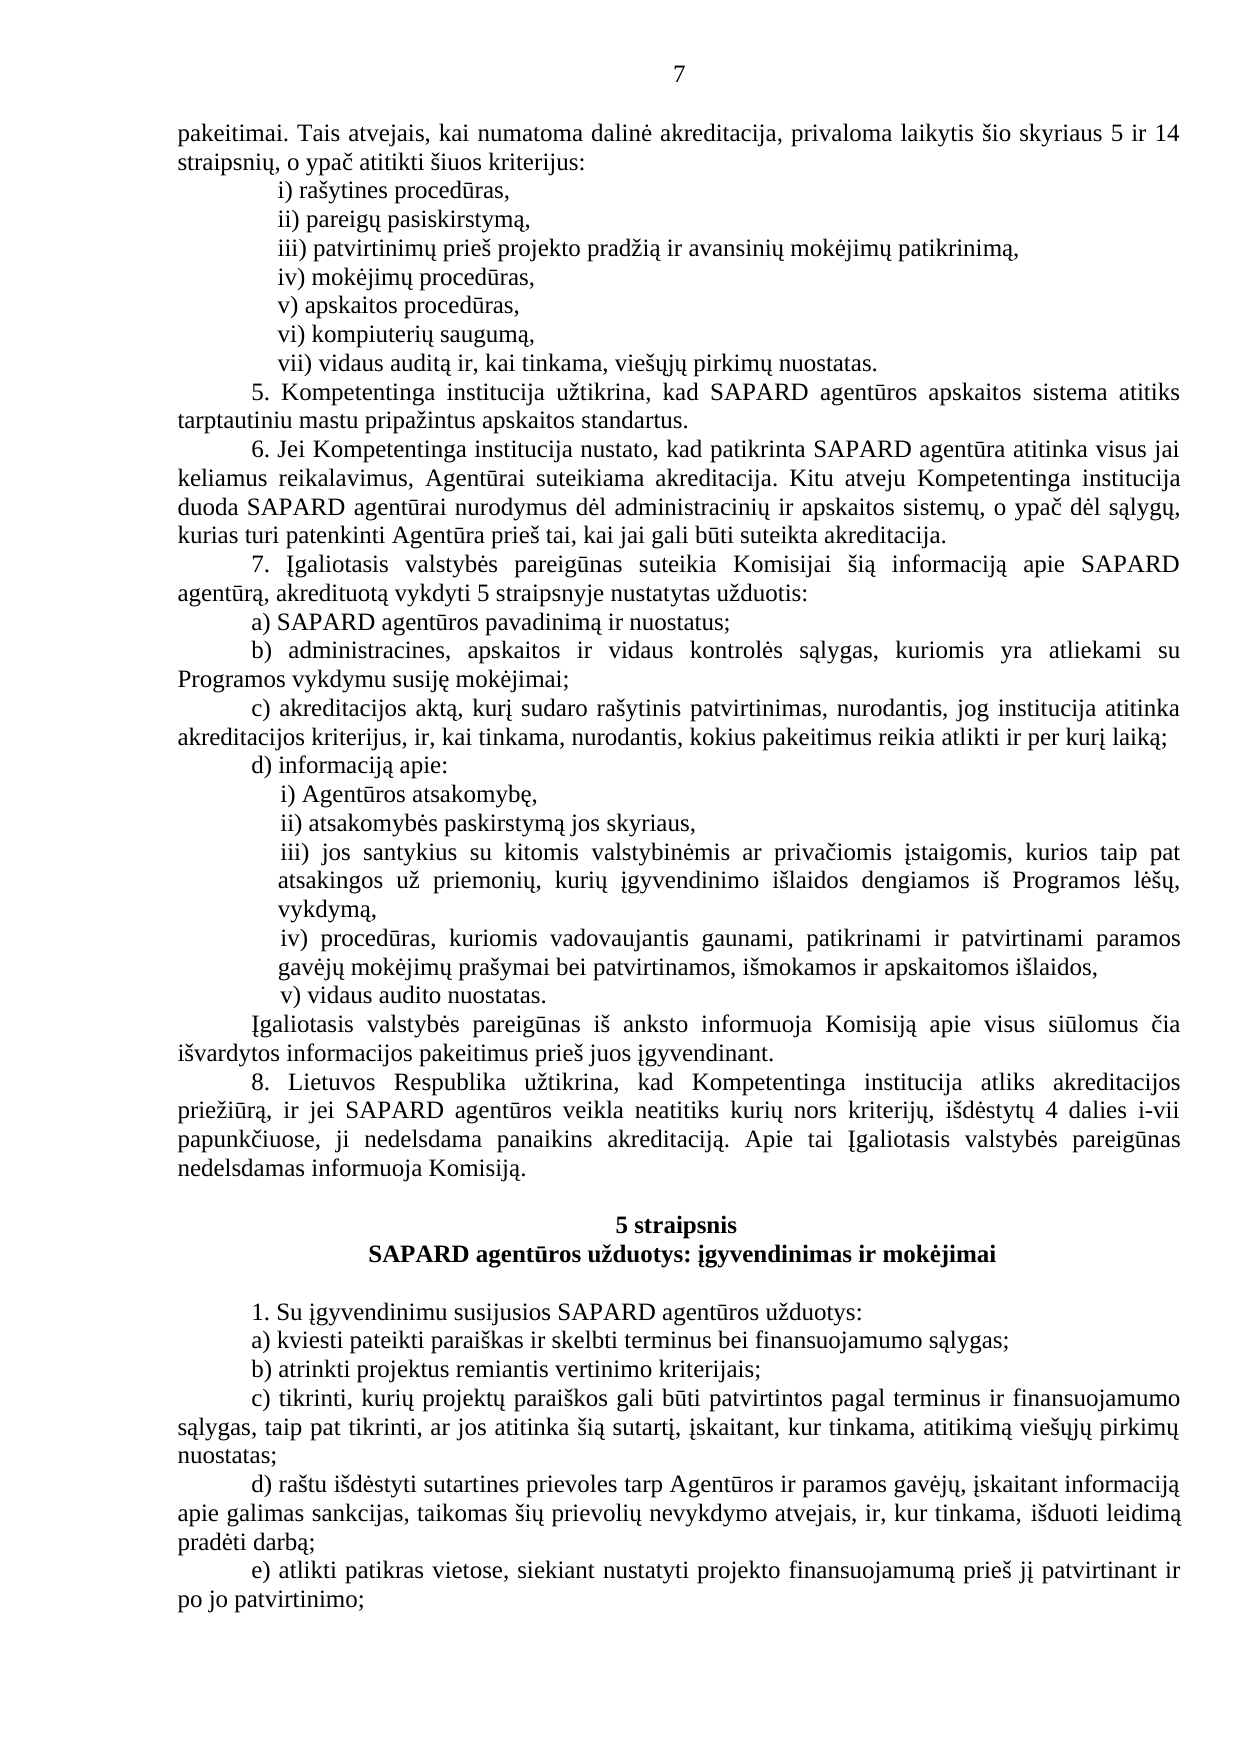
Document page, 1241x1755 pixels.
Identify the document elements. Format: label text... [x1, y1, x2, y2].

text b) atrinkti projektus remiantis vertinimo kriterijais; [177, 1354, 1181, 1383]
text 5 straipsnis [177, 1211, 1181, 1239]
text c) tikrinti, kurių projektų paraiškos gali būti patvirtintos pagal terminus ir finansuojamumo sąlygas, taip pat tikrinti, ar jos atitinka šią sutartį, įskaitant, kur tinkama, atitikimą viešųjų pirkimų nuostatas; [177, 1383, 1181, 1469]
text a) kviesti pateikti paraiškas ir skelbti terminus bei finansuojamumo sąlygas; [177, 1326, 1181, 1354]
text iii) jos santykius su kitomis valstybinėmis ar privačiomis įstaigomis, kurios taip pat atsakingos už priemonių, kurių įgyvendinimo išlaidos dengiamos iš Programos lėšų, vykdymą, [278, 837, 1181, 923]
text iv) procedūras, kuriomis vadovaujantis gaunami, patikrinami ir patvirtinami paramos gavėjų mokėjimų prašymai bei patvirtinamos, išmokamos ir apskaitomos išlaidos, [278, 923, 1181, 981]
text b) administracines, apskaitos ir vidaus kontrolės sąlygas, kuriomis yra atliekami su Programos vykdymu susiję mokėjimai; [177, 636, 1181, 693]
text d) informaciją apie: [177, 751, 1181, 779]
text SAPARD agentūros užduotys: įgyvendinimas ir mokėjimai [177, 1239, 1181, 1268]
text ii) atsakomybės paskirstymą jos skyriaus, [278, 808, 1181, 837]
text v) vidaus audito nuostatas. [278, 981, 1181, 1009]
text 6. Jei Kompetentinga institucija nustato, kad patikrinta SAPARD agentūra atitinka visus jai keliamus reikalavimus, Agentūrai suteikiama akreditacija. Kitu atveju Kompetentinga institucija duoda SAPARD agentūrai nurodymus dėl administracinių ir apskaitos sistemų, o ypač dėl sąlygų, kurias turi patenkinti Agentūra prieš tai, kai jai gali būti suteikta akreditacija. [177, 434, 1181, 549]
text a) SAPARD agentūros pavadinimą ir nuostatus; [177, 607, 1181, 636]
text vi) kompiuterių saugumą, [277, 319, 1181, 348]
text ii) pareigų pasiskirstymą, [277, 204, 1181, 233]
text vii) vidaus auditą ir, kai tinkama, viešųjų pirkimų nuostatas. [277, 348, 1181, 377]
text 5. Kompetentinga institucija užtikrina, kad SAPARD agentūros apskaitos sistema atitiks tarptautiniu mastu pripažintus apskaitos standartus. [177, 377, 1181, 434]
text 7. Įgaliotasis valstybės pareigūnas suteikia Komisijai šią informaciją apie SAPARD agentūrą, akredituotą vykdyti 5 straipsnyje nustatytas užduotis: [177, 549, 1181, 607]
text d) raštu išdėstyti sutartines prievoles tarp Agentūros ir paramos gavėjų, įskaitant informaciją apie galimas sankcijas, taikomas šių prievolių nevykdymo atvejais, ir, kur tinkama, išduoti leidimą pradėti darbą; [177, 1469, 1181, 1556]
text iii) patvirtinimų prieš projekto pradžią ir avansinių mokėjimų patikrinimą, [277, 233, 1181, 262]
text iv) mokėjimų procedūras, [277, 262, 1181, 291]
text i) rašytines procedūras, [277, 176, 1181, 204]
text Įgaliotasis valstybės pareigūnas iš anksto informuoja Komisiją apie visus siūlomus čia išvardytos informacijos pakeitimus prieš juos įgyvendinant. [177, 1009, 1181, 1067]
text 8. Lietuvos Respublika užtikrina, kad Kompetentinga institucija atliks akreditacijos priežiūrą, ir jei SAPARD agentūros veikla neatitiks kurių nors kriterijų, išdėstytų 4 dalies i-vii papunkčiuose, ji nedelsdama panaikins akreditaciją. Apie tai Įgaliotasis valstybės pareigūnas nedelsdamas informuoja Komisiją. [177, 1067, 1181, 1182]
text e) atlikti patikras vietose, siekiant nustatyti projekto finansuojamumą prieš jį patvirtinant ir po jo patvirtinimo; [177, 1556, 1181, 1613]
text c) akreditacijos aktą, kurį sudaro rašytinis patvirtinimas, nurodantis, jog institucija atitinka akreditacijos kriterijus, ir, kai tinkama, nurodantis, kokius pakeitimus reikia atlikti ir per kurį laiką; [177, 693, 1181, 751]
text 1. Su įgyvendinimu susijusios SAPARD agentūros užduotys: [177, 1297, 1181, 1326]
text pakeitimai. Tais atvejais, kai numatoma dalinė akreditacija, privaloma laikytis šio skyriaus 5 ir 14 straipsnių, o ypač atitikti šiuos kriterijus: [177, 118, 1181, 176]
text i) Agentūros atsakomybę, [278, 779, 1181, 808]
text v) apskaitos procedūras, [277, 291, 1181, 319]
